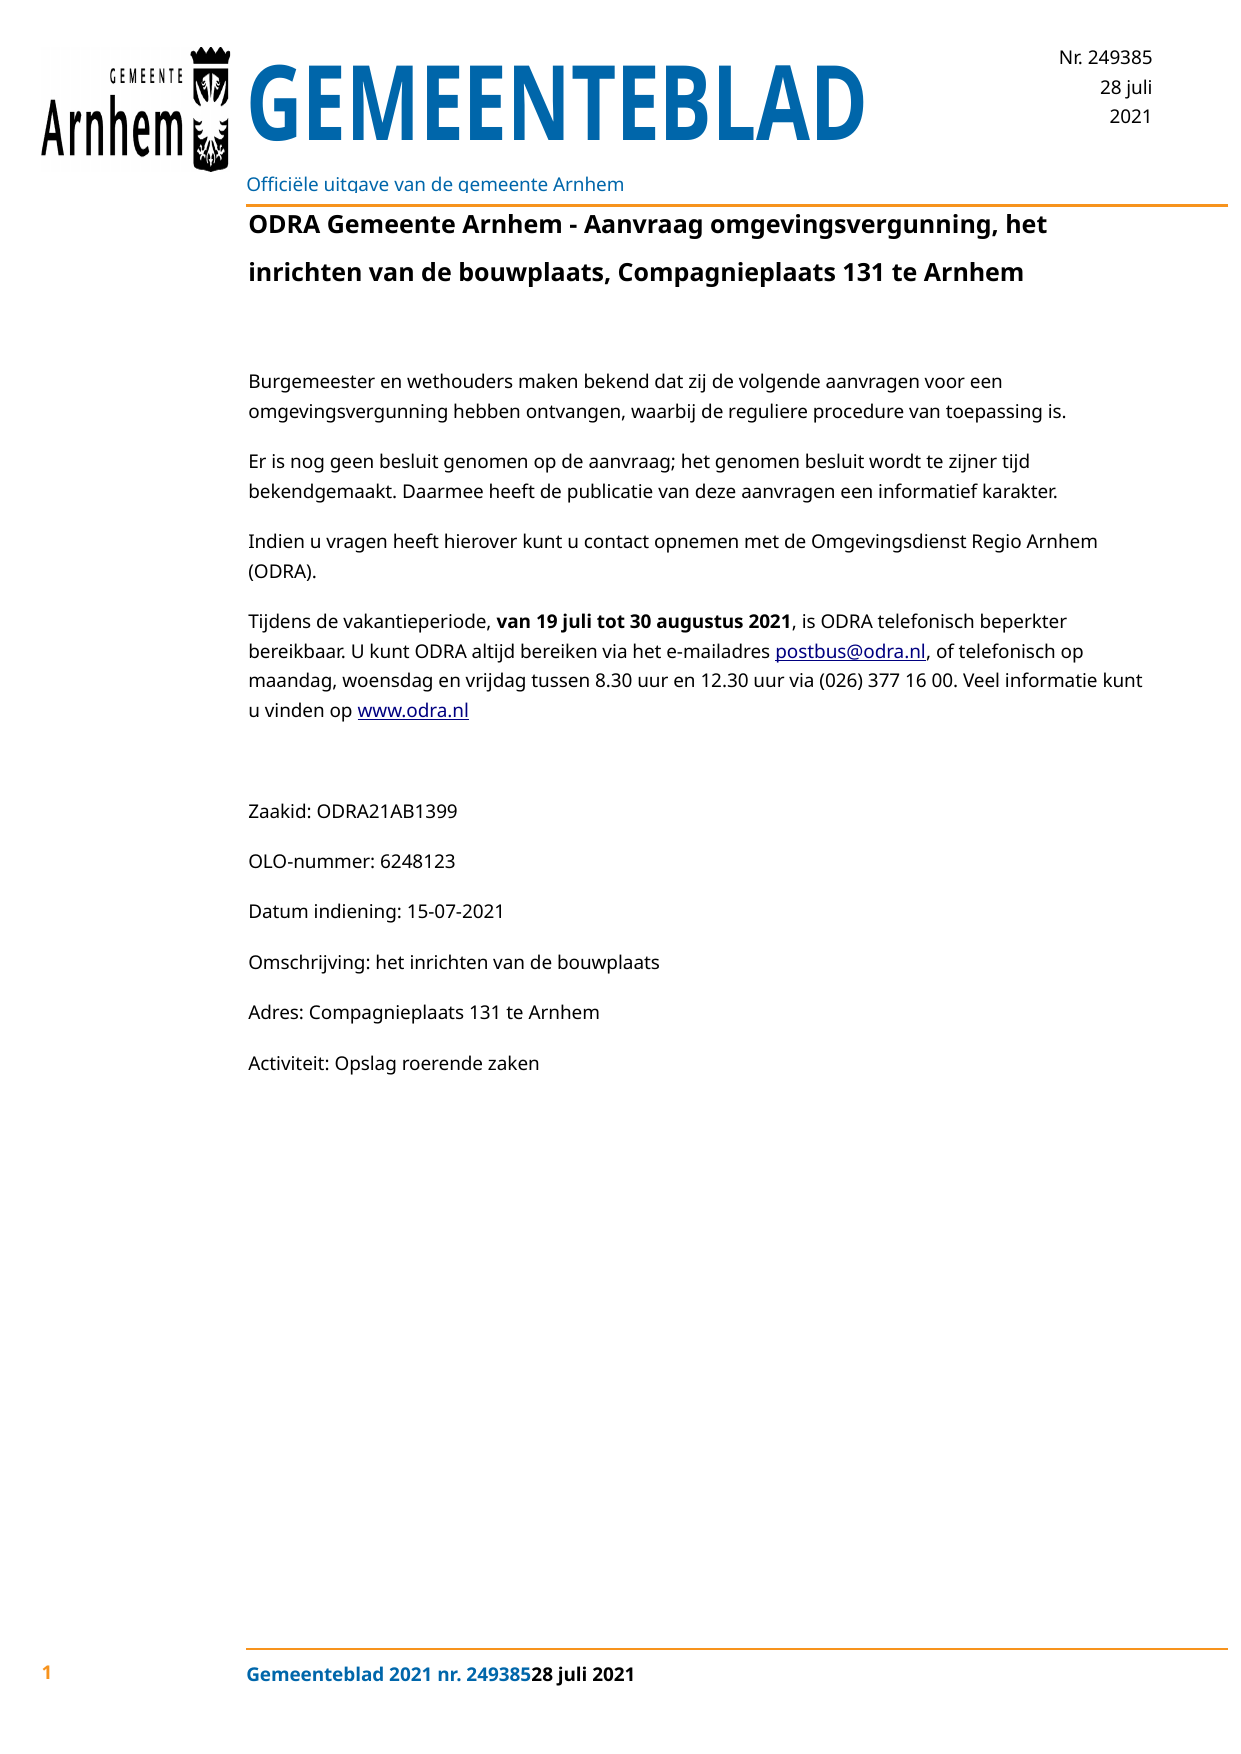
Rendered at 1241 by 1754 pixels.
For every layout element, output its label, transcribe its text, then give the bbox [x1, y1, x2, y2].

text Adres: Compagnieplaats 131 te Arnhem [248, 999, 1152, 1025]
text Indien u vragen heeft hierover kunt u contact opnemen met de Omgevingsdienst Regio Arnhem (ODRA). [248, 528, 1152, 584]
picture [41, 47, 231, 172]
text Activiteit: Opslag roerende zaken [248, 1050, 1152, 1076]
text Zaakid: ODRA21AB1399 [248, 798, 1152, 824]
text OLO-nummer: 6248123 [248, 848, 1152, 874]
text ODRA Gemeente Arnhem - Aanvraag omgevingsvergunning, het inrichten van de bouwplaats, Compagnieplaats 131 te Arnhem [248, 207, 1152, 288]
text Datum indiening: 15-07-2021 [248, 899, 1152, 924]
text Tijdens de vakantieperiode, van 19 juli tot 30 augustus 2021, is ODRA telefonisch beperkter bereikbaar. U kunt ODRA altijd bereiken via het e-mailadres postbus@odra.nl, of telefonisch op maandag, woensdag en vrijdag tussen 8.30 uur en 12.30 uur via (026) 377 16 00. Veel informatie kunt u vinden op www.odra.nl [248, 608, 1152, 723]
text Burgemeester en wethouders maken bekend dat zij de volgende aanvragen voor een omgevingsvergunning hebben ontvangen, waarbij de reguliere procedure van toepassing is. [248, 368, 1152, 424]
text Er is nog geen besluit genomen op de aanvraag; het genomen besluit wordt te zijner tijd bekendgemaakt. Daarmee heeft de publicatie van deze aanvragen een informatief karakter. [248, 448, 1152, 504]
text Omschrijving: het inrichten van de bouwplaats [248, 949, 1152, 975]
